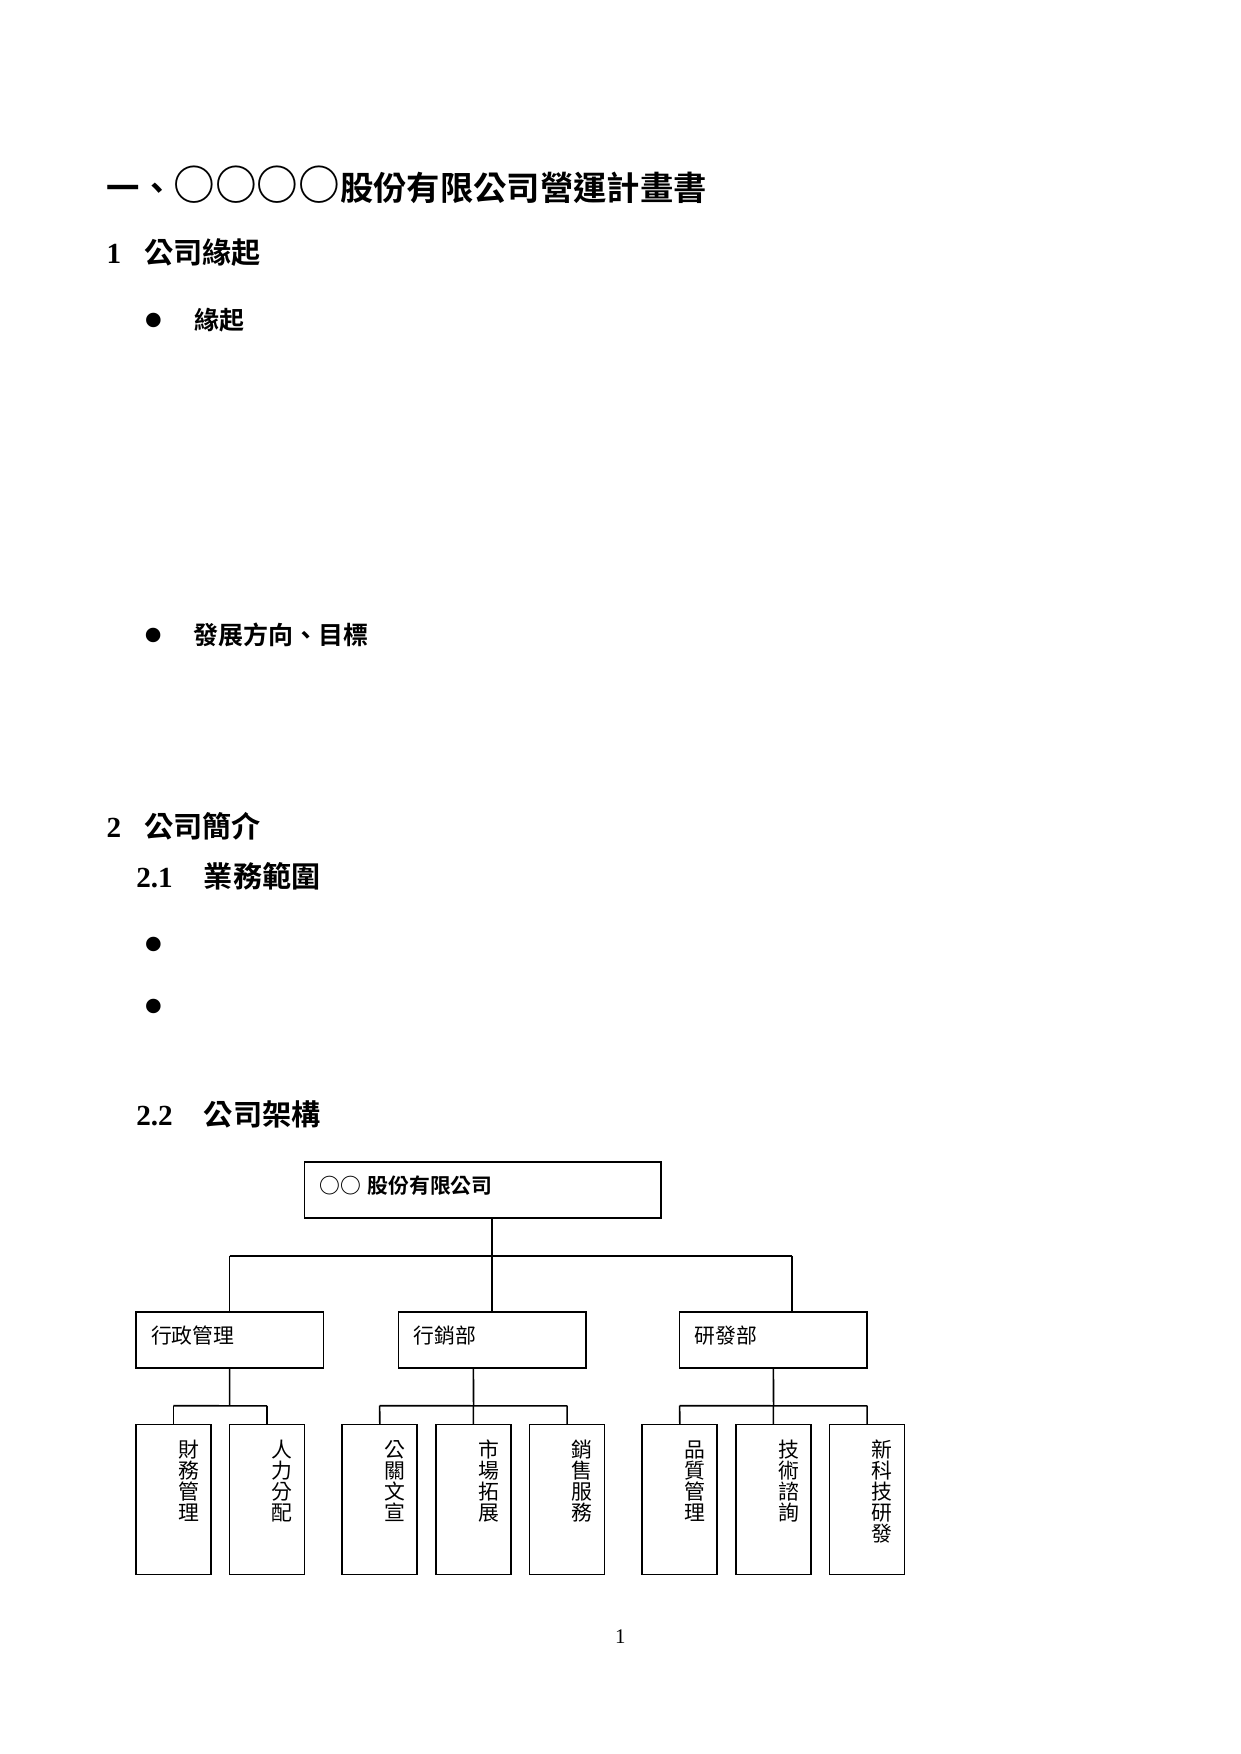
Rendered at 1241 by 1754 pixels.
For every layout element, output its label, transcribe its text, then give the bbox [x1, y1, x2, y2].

list 緣起 [144, 277, 1134, 339]
list 公司緣起 [106, 233, 1134, 271]
list 發展方向、目標 [143, 592, 1119, 654]
text 一、○○○○股份有限公司營運計畫書 [106, 171, 1134, 208]
list 業務範圍 [136, 858, 1134, 895]
list 公司簡介 [106, 808, 1134, 845]
list 公司架構 [136, 1095, 1134, 1133]
